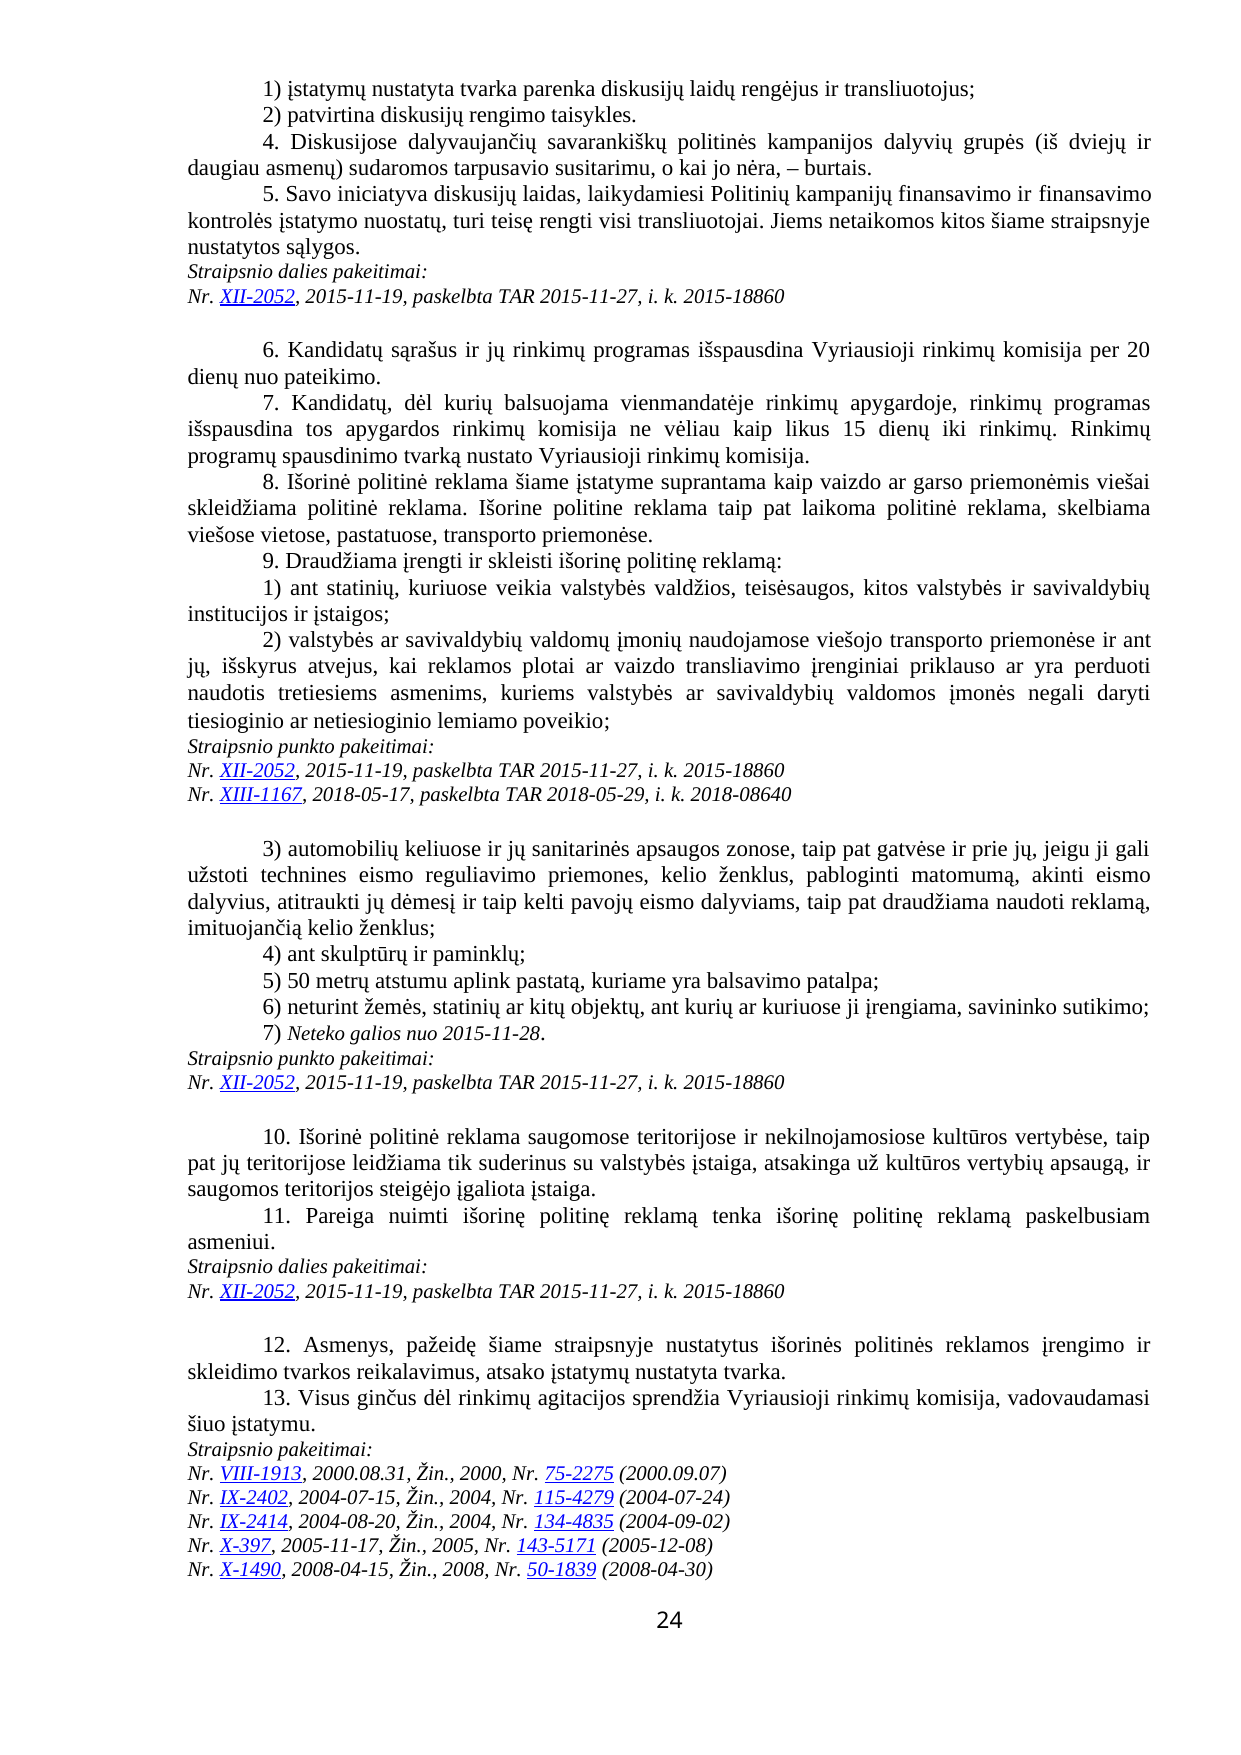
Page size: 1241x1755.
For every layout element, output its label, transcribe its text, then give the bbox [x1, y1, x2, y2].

text 5. Savo iniciatyva diskusijų laidas, laikydamiesi Politinių kampanijų finansavimo ir finansavimo kontrolės įstatymo nuostatų, turi teisę rengti visi transliuotojai. Jiems netaikomos kitos šiame straipsnyje nustatytos sąlygos. [187, 180, 1152, 259]
text 9. Draudžiama įrengti ir skleisti išorinę politinę reklamą: [187, 547, 1152, 573]
text Nr. XII-2052, 2015-11-19, paskelbta TAR 2015-11-27, i. k. 2015-18860 [187, 1070, 1152, 1094]
text 2) valstybės ar savivaldybių valdomų įmonių naudojamose viešojo transporto priemonėse ir ant jų, išskyrus atvejus, kai reklamos plotai ar vaizdo transliavimo įrenginiai priklauso ar yra perduoti naudotis tretiesiems asmenims, kuriems valstybės ar savivaldybių valdomos įmonės negali daryti tiesioginio ar netiesioginio lemiamo poveikio; [187, 626, 1152, 734]
text Straipsnio punkto pakeitimai: [187, 734, 1152, 758]
text 6. Kandidatų sąrašus ir jų rinkimų programas išspausdina Vyriausioji rinkimų komisija per 20 dienų nuo pateikimo. [187, 336, 1152, 389]
text Nr. VIII-1913, 2000.08.31, Žin., 2000, Nr. 75-2275 (2000.09.07) [187, 1461, 1152, 1485]
text Nr. XII-2052, 2015-11-19, paskelbta TAR 2015-11-27, i. k. 2015-18860 [187, 1278, 1152, 1303]
text 6) neturint žemės, statinių ar kitų objektų, ant kurių ar kuriuose ji įrengiama, savininko sutikimo; [187, 993, 1152, 1019]
text Nr. X-1490, 2008-04-15, Žin., 2008, Nr. 50-1839 (2008-04-30) [187, 1557, 1152, 1581]
text Nr. IX-2414, 2004-08-20, Žin., 2004, Nr. 134-4835 (2004-09-02) [187, 1509, 1152, 1533]
text 5) 50 metrų atstumu aplink pastatą, kuriame yra balsavimo patalpa; [187, 967, 1152, 993]
text 2) patvirtina diskusijų rengimo taisykles. [187, 101, 1152, 128]
text 7) Neteko galios nuo 2015-11-28. [187, 1019, 1152, 1046]
text Straipsnio dalies pakeitimai: [187, 259, 1152, 283]
text 8. Išorinė politinė reklama šiame įstatyme suprantama kaip vaizdo ar garso priemonėmis viešai skleidžiama politinė reklama. Išorine politine reklama taip pat laikoma politinė reklama, skelbiama viešose vietose, pastatuose, transporto priemonėse. [187, 468, 1152, 547]
text Straipsnio dalies pakeitimai: [187, 1254, 1152, 1278]
text 12. Asmenys, pažeidę šiame straipsnyje nustatytus išorinės politinės reklamos įrengimo ir skleidimo tvarkos reikalavimus, atsako įstatymų nustatyta tvarka. [187, 1331, 1152, 1384]
text Nr. IX-2402, 2004-07-15, Žin., 2004, Nr. 115-4279 (2004-07-24) [187, 1485, 1152, 1509]
text Nr. XII-2052, 2015-11-19, paskelbta TAR 2015-11-27, i. k. 2015-18860 [187, 758, 1152, 782]
text Straipsnio pakeitimai: [187, 1437, 1152, 1461]
text 4. Diskusijose dalyvaujančių savarankiškų politinės kampanijos dalyvių grupės (iš dviejų ir daugiau asmenų) sudaromos tarpusavio susitarimu, o kai jo nėra, – burtais. [187, 128, 1152, 180]
text 1) ant statinių, kuriuose veikia valstybės valdžios, teisėsaugos, kitos valstybės ir savivaldybių institucijos ir įstaigos; [187, 573, 1152, 626]
text 3) automobilių keliuose ir jų sanitarinės apsaugos zonose, taip pat gatvėse ir prie jų, jeigu ji gali užstoti technines eismo reguliavimo priemones, kelio ženklus, pabloginti matomumą, akinti eismo dalyvius, atitraukti jų dėmesį ir taip kelti pavojų eismo dalyviams, taip pat draudžiama naudoti reklamą, imituojančią kelio ženklus; [187, 835, 1152, 940]
text 13. Visus ginčus dėl rinkimų agitacijos sprendžia Vyriausioji rinkimų komisija, vadovaudamasi šiuo įstatymu. [187, 1384, 1152, 1437]
text 11. Pareiga nuimti išorinę politinę reklamą tenka išorinę politinę reklamą paskelbusiam asmeniui. [187, 1202, 1152, 1254]
text 7. Kandidatų, dėl kurių balsuojama vienmandatėje rinkimų apygardoje, rinkimų programas išspausdina tos apygardos rinkimų komisija ne vėliau kaip likus 15 dienų iki rinkimų. Rinkimų programų spausdinimo tvarką nustato Vyriausioji rinkimų komisija. [187, 389, 1152, 468]
text 10. Išorinė politinė reklama saugomose teritorijose ir nekilnojamosiose kultūros vertybėse, taip pat jų teritorijose leidžiama tik suderinus su valstybės įstaiga, atsakinga už kultūros vertybių apsaugą, ir saugomos teritorijos steigėjo įgaliota įstaiga. [187, 1123, 1152, 1202]
text 4) ant skulptūrų ir paminklų; [187, 940, 1152, 967]
text Nr. XII-2052, 2015-11-19, paskelbta TAR 2015-11-27, i. k. 2015-18860 [187, 283, 1152, 308]
text Straipsnio punkto pakeitimai: [187, 1046, 1152, 1070]
text Nr. XIII-1167, 2018-05-17, paskelbta TAR 2018-05-29, i. k. 2018-08640 [187, 782, 1152, 806]
text Nr. X-397, 2005-11-17, Žin., 2005, Nr. 143-5171 (2005-12-08) [187, 1533, 1152, 1557]
text 1) įstatymų nustatyta tvarka parenka diskusijų laidų rengėjus ir transliuotojus; [187, 75, 1152, 101]
